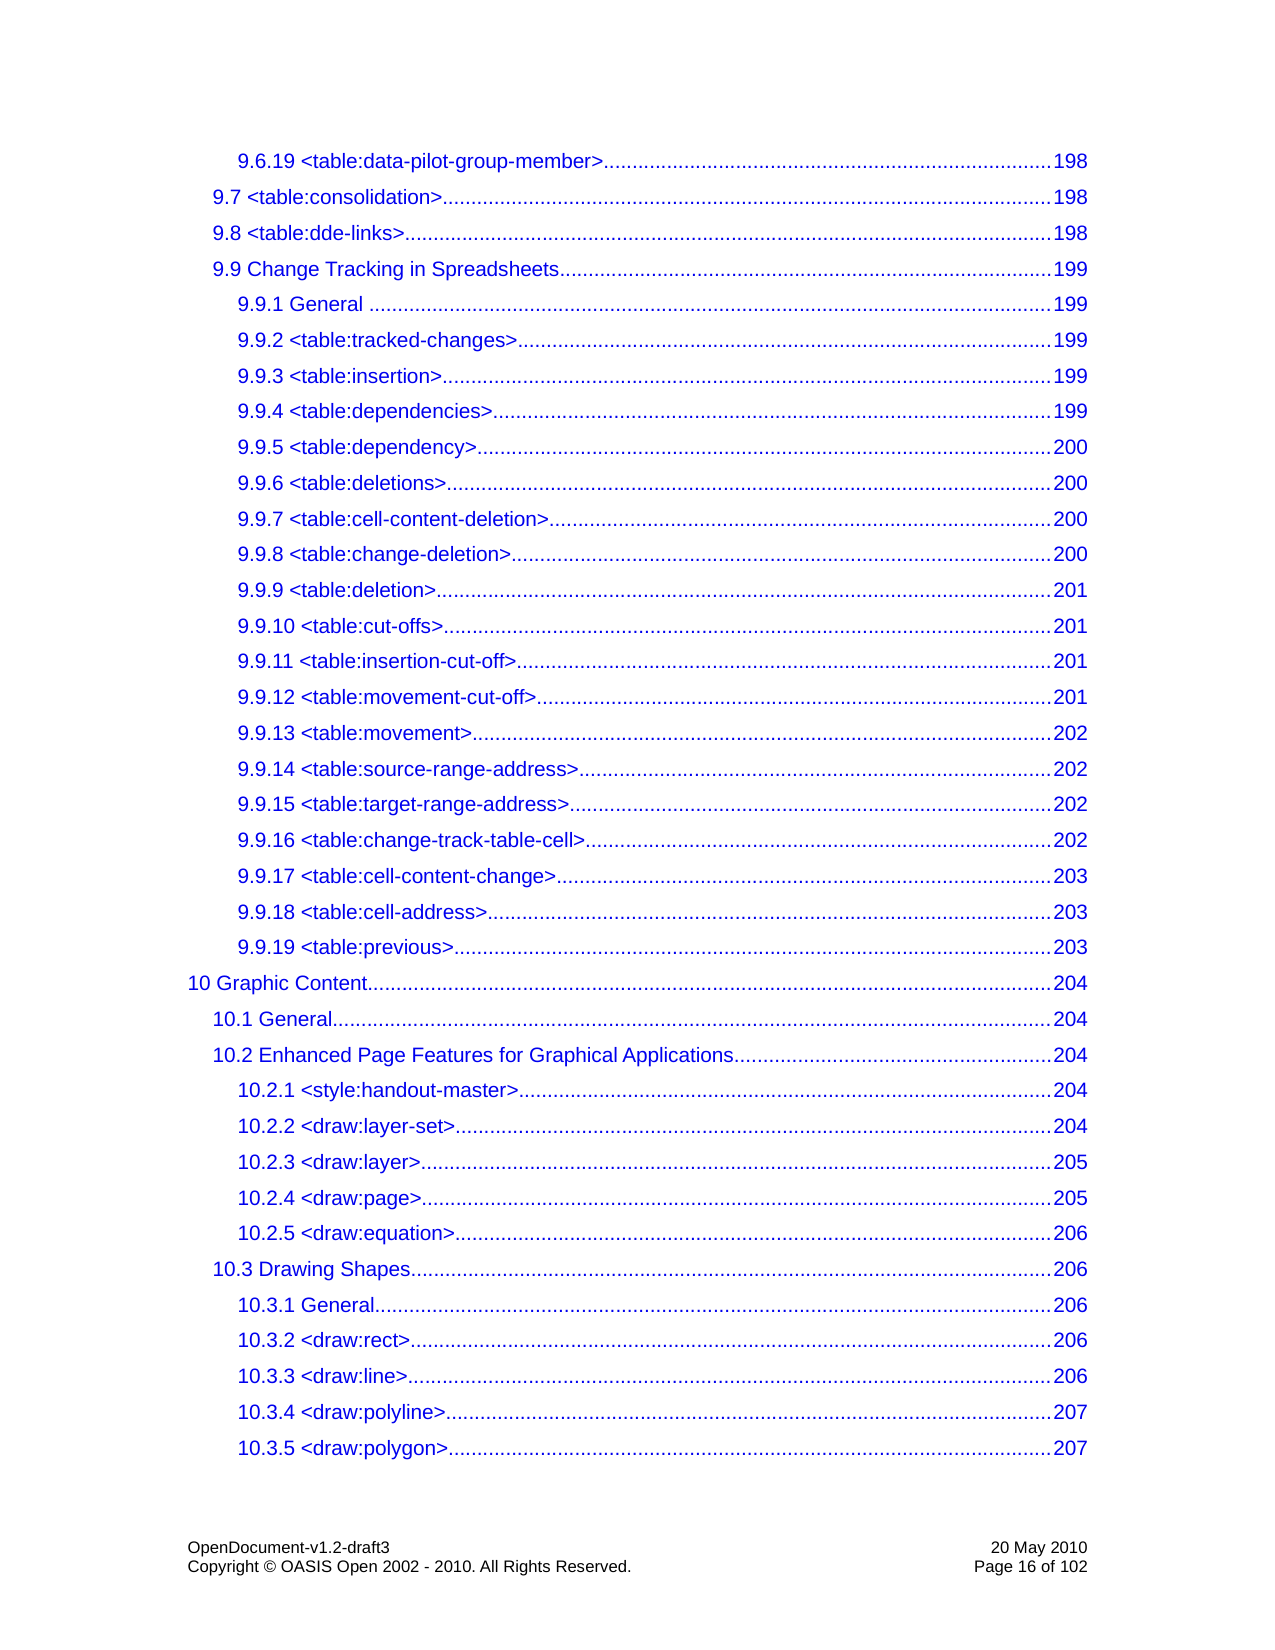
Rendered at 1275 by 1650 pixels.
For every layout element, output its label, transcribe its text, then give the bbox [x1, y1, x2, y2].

text 9.9.18 <table:cell-address> 203 [237, 900, 1088, 923]
text 9.9.12 <table:movement-cut-off> 201 [237, 686, 1088, 709]
text 9.9.1 General 199 [237, 293, 1088, 316]
text 9.9.3 <table:insertion> 199 [237, 364, 1088, 388]
text 9.8 <table:dde-links> 198 [212, 221, 1088, 245]
text 10.3.2 <draw:rect> 206 [237, 1329, 1088, 1352]
text 10.2.4 <draw:page> 205 [237, 1186, 1088, 1209]
text 10.2.5 <draw:equation> 206 [237, 1222, 1088, 1245]
text 10.3.1 General 206 [237, 1293, 1088, 1317]
text 9.7 <table:consolidation> 198 [212, 186, 1088, 209]
text 9.9.7 <table:cell-content-deletion> 200 [237, 507, 1088, 531]
text 10.2.3 <draw:layer> 205 [237, 1150, 1088, 1174]
text 9.9.5 <table:dependency> 200 [237, 436, 1088, 459]
text 10.3.4 <draw:polyline> 207 [237, 1401, 1088, 1424]
text 9.9.17 <table:cell-content-change> 203 [237, 864, 1088, 888]
text 9.9.9 <table:deletion> 201 [237, 579, 1088, 602]
text 10.3 Drawing Shapes 206 [212, 1258, 1088, 1281]
text 9.9.4 <table:dependencies> 199 [237, 400, 1088, 423]
text 10.3.3 <draw:line> 206 [237, 1365, 1088, 1388]
text 10.2 Enhanced Page Features for Graphical Applications 204 [212, 1043, 1088, 1066]
text 9.9.15 <table:target-range-address> 202 [237, 793, 1088, 816]
text 9.9 Change Tracking in Spreadsheets 199 [212, 257, 1088, 280]
text 9.9.19 <table:previous> 203 [237, 936, 1088, 959]
text 9.9.6 <table:deletions> 200 [237, 472, 1088, 495]
text 9.9.11 <table:insertion-cut-off> 201 [237, 650, 1088, 673]
text 10.2.2 <draw:layer-set> 204 [237, 1115, 1088, 1138]
text 9.9.14 <table:source-range-address> 202 [237, 757, 1088, 781]
text 9.9.13 <table:movement> 202 [237, 722, 1088, 745]
text 9.9.2 <table:tracked-changes> 199 [237, 329, 1088, 352]
text 10.1 General 204 [212, 1007, 1088, 1031]
text 9.6.19 <table:data-pilot-group-member> 198 [237, 150, 1088, 173]
text 10.2.1 <style:handout-master> 204 [237, 1079, 1088, 1102]
text 10 Graphic Content 204 [187, 972, 1088, 995]
text 9.9.8 <table:change-deletion> 200 [237, 543, 1088, 566]
text 9.9.10 <table:cut-offs> 201 [237, 614, 1088, 638]
text 10.3.5 <draw:polygon> 207 [237, 1436, 1088, 1459]
text 9.9.16 <table:change-track-table-cell> 202 [237, 829, 1088, 852]
